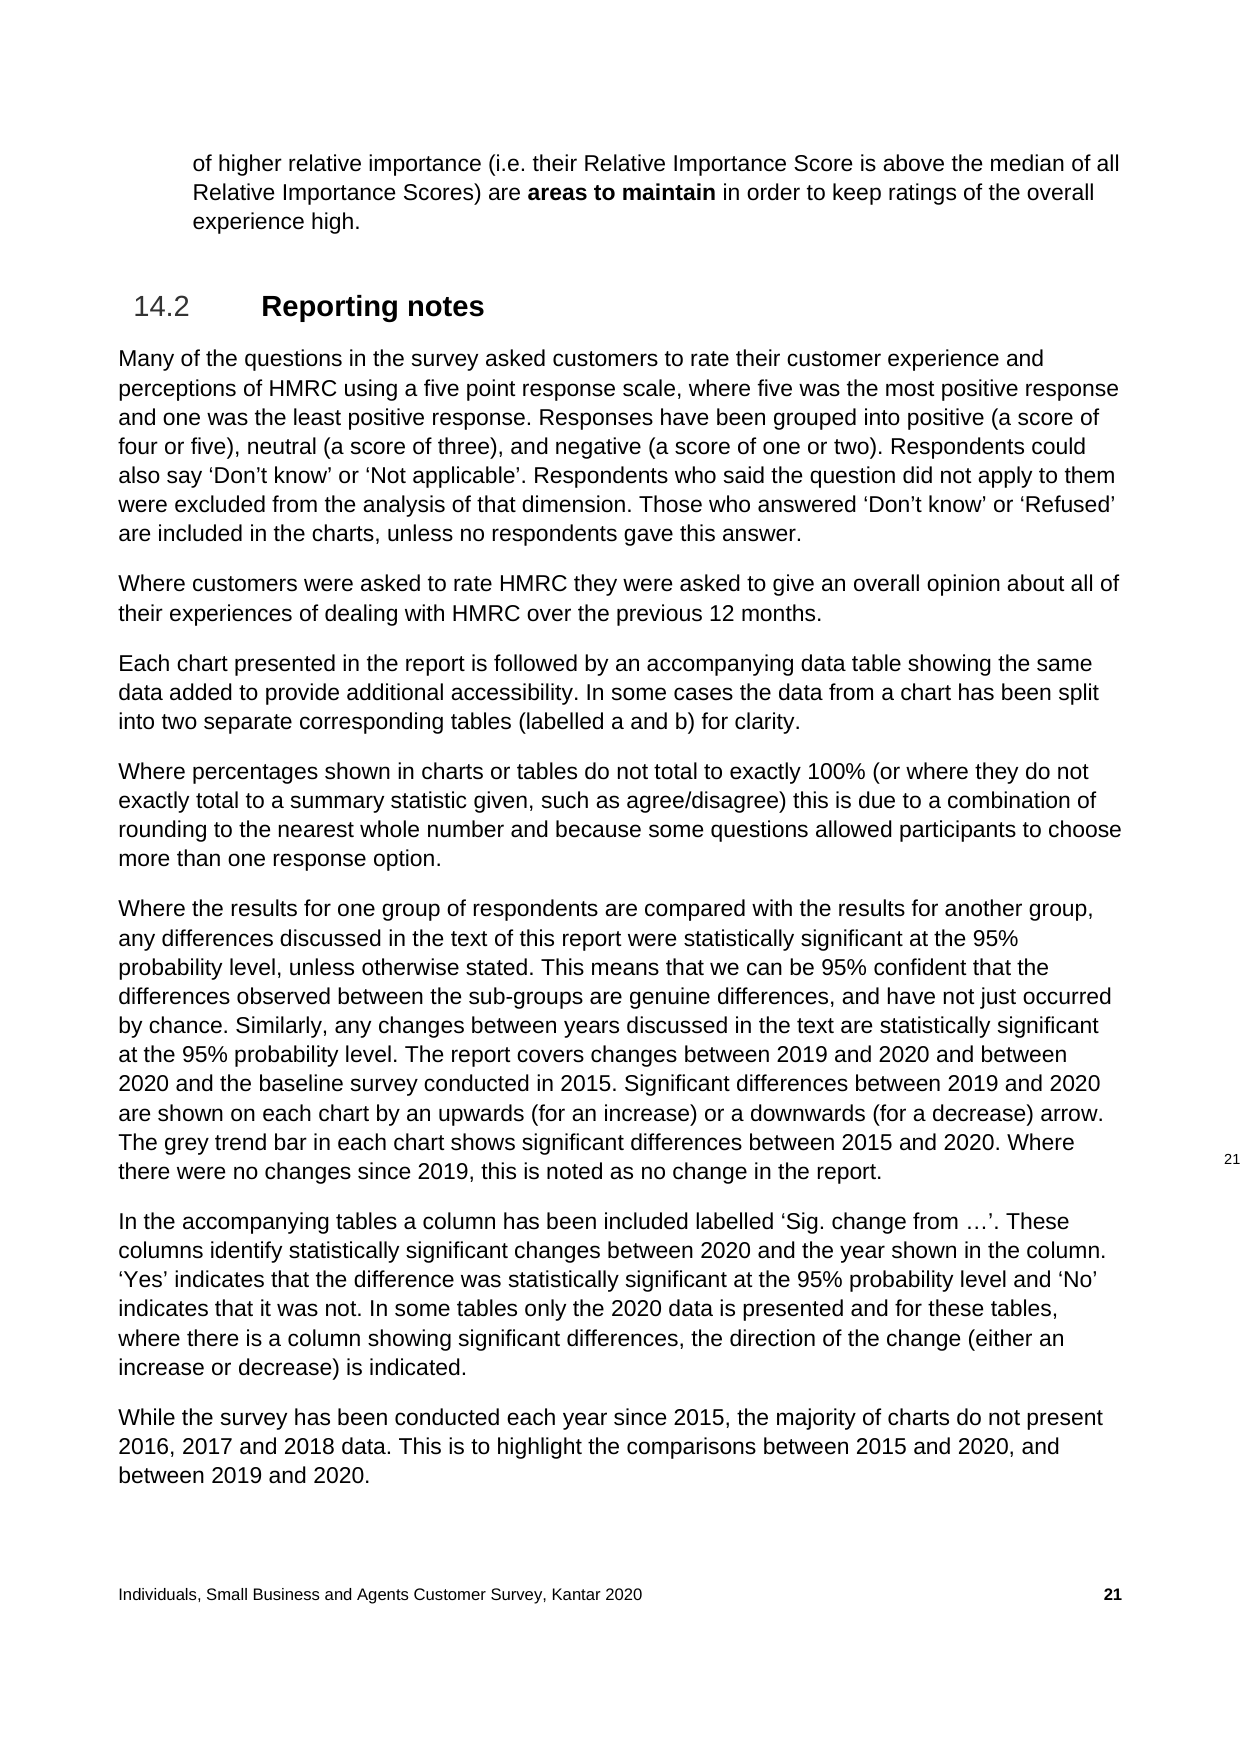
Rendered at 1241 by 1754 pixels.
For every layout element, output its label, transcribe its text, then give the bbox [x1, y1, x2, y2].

text Where the results for one group of respondents are compared with the results for another group, any differences discussed in the text of this report were statistically significant at the 95% probability level, unless otherwise stated. This means that we can be 95% confident that the differences observed between the sub-groups are genuine differences, and have not just occurred by chance. Similarly, any changes between years discussed in the text are statistically significant at the 95% probability level. The report covers changes between 2019 and 2020 and between 2020 and the baseline survey conducted in 2015. Significant differences between 2019 and 2020 are shown on each chart by an upwards (for an increase) or a downwards (for a decrease) arrow. The grey trend bar in each chart shows significant differences between 2015 and 2020. Where there were no changes since 2019, this is noted as no change in the report. [118, 893, 1122, 1185]
text Each chart presented in the report is followed by an accompanying data table showing the same data added to provide additional accessibility. In some cases the data from a chart has been split into two separate corresponding tables (labelled a and b) for clarity. [118, 648, 1122, 735]
list of higher relative importance (i.e. their Relative Importance Score is above the median of all Relative Importance Scores) are areas to maintain in order to keep ratings of the overall experience high. [155, 148, 1122, 235]
text Where customers were asked to rate HMRC they were asked to give an overall opinion about all of their experiences of dealing with HMRC over the previous 12 months. [118, 568, 1122, 627]
text Where percentages shown in charts or tables do not total to exactly 100% (or where they do not exactly total to a summary statistic given, such as agree/disagree) this is due to a combination of rounding to the nearest whole number and because some questions allowed participants to choose more than one response option. [118, 756, 1122, 873]
subtitle Reporting notes [133, 293, 1122, 323]
text While the survey has been conducted each year since 2015, the majority of charts do not present 2016, 2017 and 2018 data. This is to highlight the comparisons between 2015 and 2020, and between 2019 and 2020. [118, 1402, 1122, 1489]
text In the accompanying tables a column has been included labelled ‘Sig. change from …’. These columns identify statistically significant changes between 2020 and the year shown in the column. ‘Yes’ indicates that the difference was statistically significant at the 95% probability level and ‘No’ indicates that it was not. In some tables only the 2020 data is presented and for these tables, where there is a column showing significant differences, the direction of the change (either an increase or decrease) is indicated. [118, 1206, 1122, 1381]
text Many of the questions in the survey asked customers to rate their customer experience and perceptions of HMRC using a five point response scale, where five was the most positive response and one was the least positive response. Responses have been grouped into positive (a score of four or five), neutral (a score of three), and negative (a score of one or two). Respondents could also say ‘Don’t know’ or ‘Not applicable’. Respondents who said the question did not apply to them were excluded from the analysis of that dimension. Those who answered ‘Don’t know’ or ‘Refused’ are included in the charts, unless no respondents gave this answer. [118, 343, 1122, 548]
